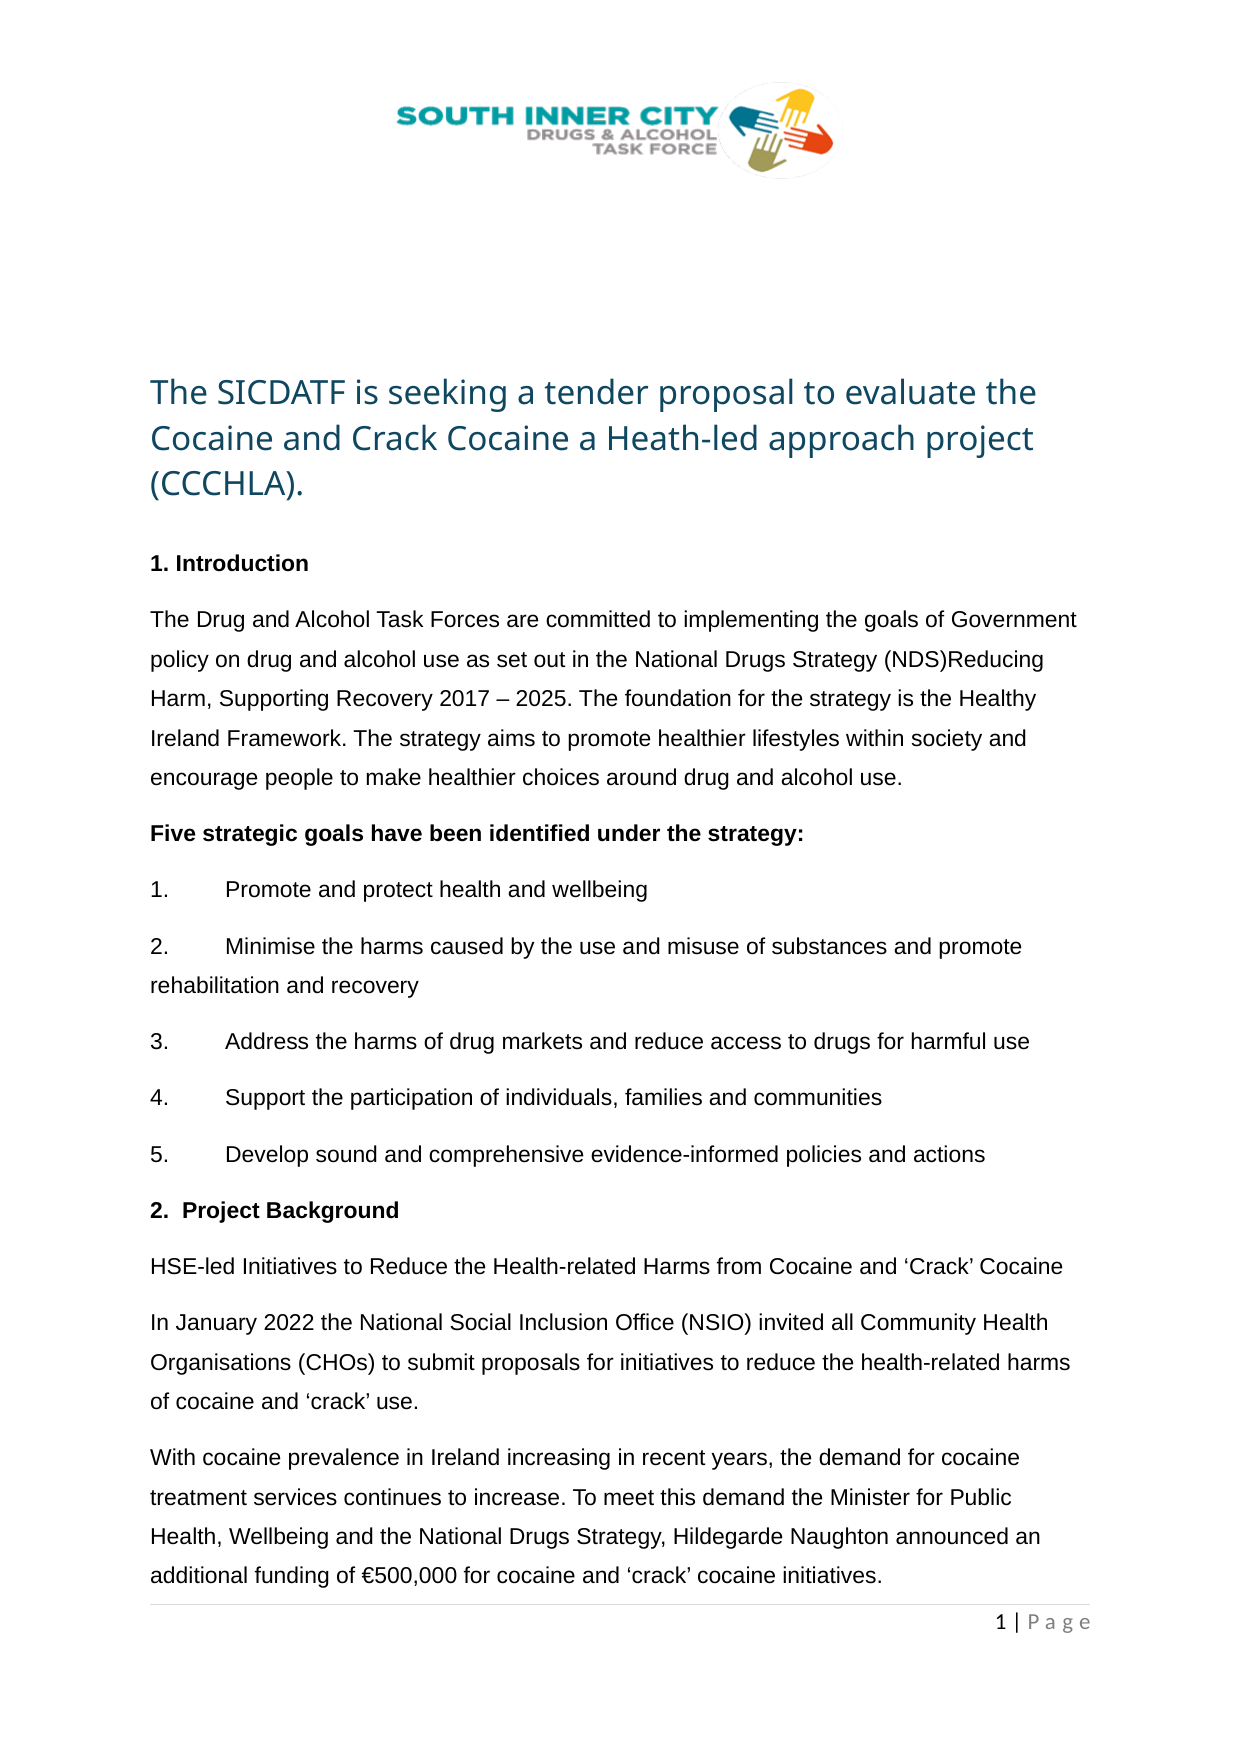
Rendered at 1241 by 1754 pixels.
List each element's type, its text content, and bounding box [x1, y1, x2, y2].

text 1. Introduction [150, 550, 1090, 576]
text HSE-led Initiatives to Reduce the Health-related Harms from Cocaine and ‘Crack’ Cocaine [150, 1253, 1090, 1279]
text With cocaine prevalence in Ireland increasing in recent years, the demand for cocaine treatment services continues to increase. To meet this demand the Minister for Public Health, Wellbeing and the National Drugs Strategy, Hildegarde Naughton announced an additional funding of €500,000 for cocaine and ‘crack’ cocaine initiatives. [150, 1444, 1090, 1589]
text Five strategic goals have been identified under the strategy: [150, 820, 1090, 847]
text 4. Support the participation of individuals, families and communities [150, 1084, 1090, 1111]
text 1. Promote and protect health and wellbeing [150, 876, 1090, 903]
text 2. Project Background [150, 1197, 1090, 1223]
text The Drug and Alcohol Task Forces are committed to implementing the goals of Government policy on drug and alcohol use as set out in the National Drugs Strategy (NDS)Reducing Harm, Supporting Recovery 2017 – 2025. The foundation for the strategy is the Healthy Ireland Framework. The strategy aims to promote healthier lifestyles within society and encourage people to make healthier choices around drug and alcohol use. [150, 606, 1090, 791]
subtitle The SICDATF is seeking a tender proposal to evaluate the Cocaine and Crack Cocaine a Heath-led approach project (CCCHLA). [150, 369, 1090, 505]
text In January 2022 the National Social Inclusion Office (NSIO) invited all Community Health Organisations (CHOs) to submit proposals for initiatives to reduce the health-related harms of cocaine and ‘crack’ use. [150, 1309, 1090, 1414]
text 2. Minimise the harms caused by the use and misuse of substances and promote rehabilitation and recovery [150, 933, 1090, 998]
text 5. Develop sound and comprehensive evidence-informed policies and actions [150, 1141, 1090, 1167]
text 3. Address the harms of drug markets and reduce access to drugs for harmful use [150, 1028, 1090, 1054]
